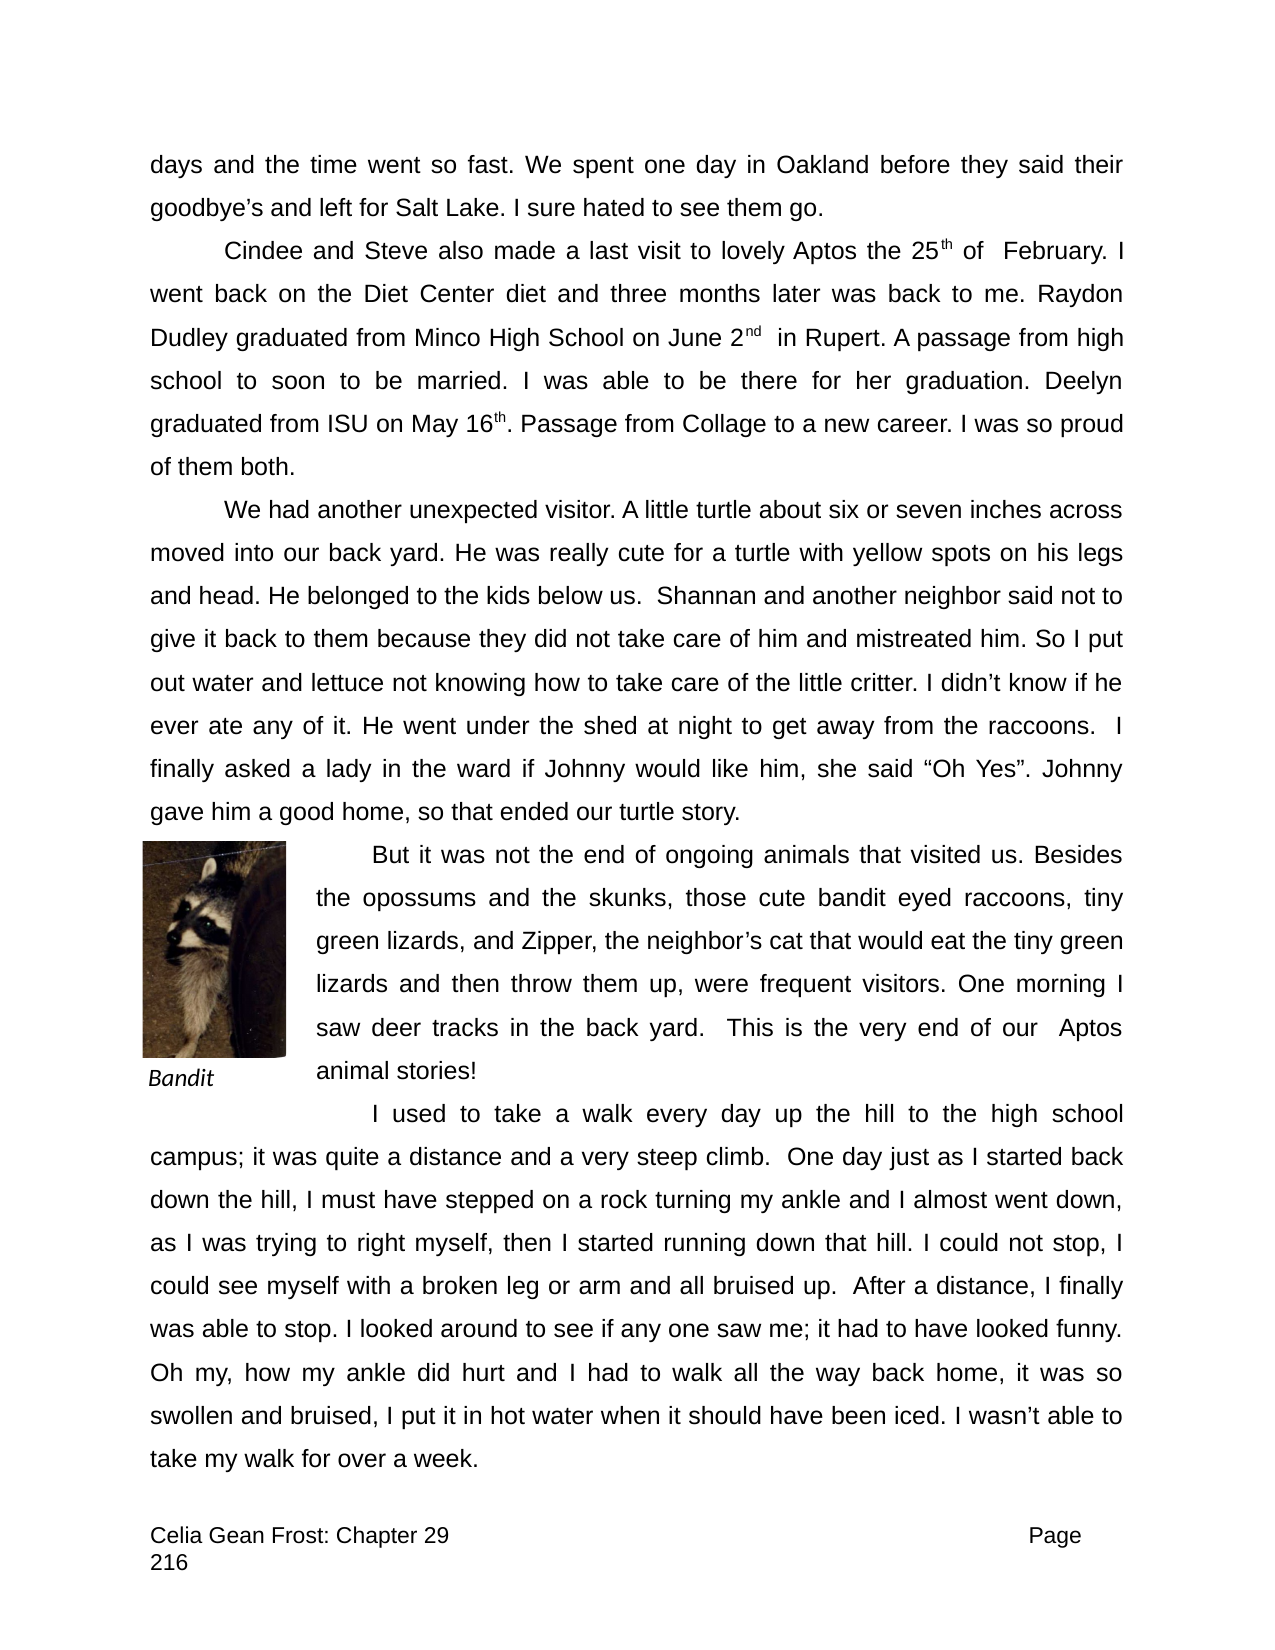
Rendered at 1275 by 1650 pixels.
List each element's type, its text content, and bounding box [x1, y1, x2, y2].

text I used to take a walk every day up the hill to the high school campus; it was quite a distance and a very steep climb. One day just as I started back down the hill, I must have stepped on a rock turning my ankle and I almost went down, as I was trying to right myself, then I started running down that hill. I could not stop, I could see myself with a broken leg or arm and all bruised up. After a distance, I finally was able to stop. I looked around to see if any one saw me; it had to have looked funny. Oh my, how my ankle did hurt and I had to walk all the way back home, it was so swollen and bruised, I put it in hot water when it should have been iced. I wasn’t able to take my walk for over a week. [150, 1099, 1125, 1472]
picture [142, 841, 287, 1058]
text We had another unexpected visitor. A little turtle about six or seven inches across moved into our back yard. He was really cute for a turtle with yellow spots on his legs and head. He belonged to the kids below us. Shannan and another neighbor said not to give it back to them because they did not take care of him and mistreated him. So I put out water and lettuce not knowing how to take care of the little critter. I didn’t know if he ever ate any of it. He went under the shed at night to get away from the raccoons. I finally asked a lady in the ward if Johnny would like him, she said “Oh Yes”. Johnny gave him a good home, so that ended our turtle story. [150, 495, 1125, 826]
text days and the time went so fast. We spent one day in Oakland before they said their goodbye’s and left for Salt Lake. I sure hated to see them go. [150, 150, 1125, 222]
text Bandit [142, 1058, 286, 1092]
text But it was not the end of ongoing animals that visited us. Besides the opossums and the skunks, those cute bandit eyed raccoons, tiny green lizards, and Zipper, the neighbor’s cat that would eat the tiny green lizards and then throw them up, were frequent visitors. One morning I saw deer tracks in the back yard. This is the very end of our Aptos animal stories! [142, 829, 1125, 1084]
text Cindee and Steve also made a last visit to lovely Aptos the 25th of February. I went back on the Diet Center diet and three months later was back to me. Raydon Dudley graduated from Minco High School on June 2nd in Rupert. A passage from high school to soon to be married. I was able to be there for her graduation. Deelyn graduated from ISU on May 16th. Passage from Collage to a new career. I was so proud of them both. [150, 236, 1125, 481]
